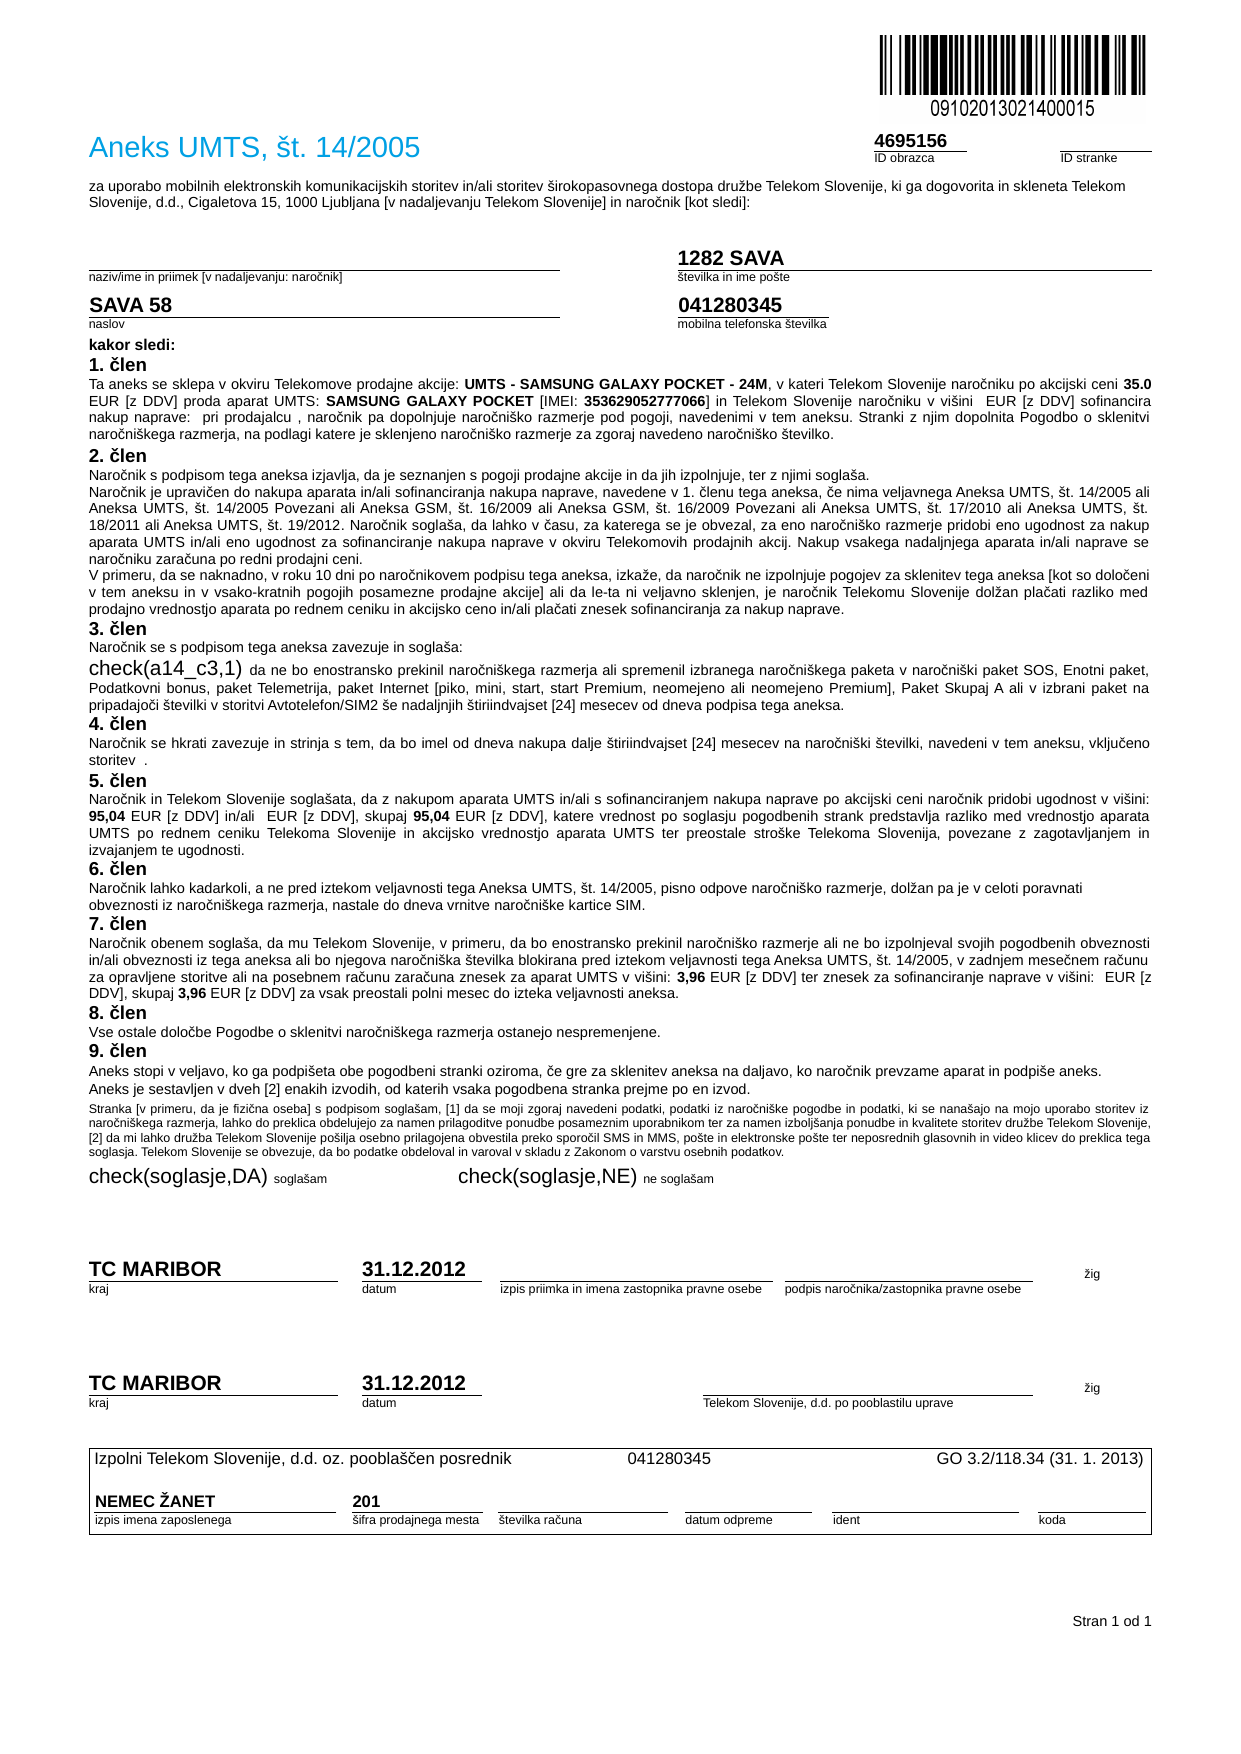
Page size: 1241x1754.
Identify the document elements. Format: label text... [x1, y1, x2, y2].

table_cell datum [362, 1396, 482, 1439]
table_cell [336, 1512, 352, 1529]
table_cell kraj [89, 1396, 337, 1439]
table_header Izpolni Telekom Slovenije, d.d. oz. pooblaščen posrednik [94, 1449, 627, 1471]
text 3. člen [88, 617, 1152, 639]
table_header žig [1033, 1307, 1152, 1395]
table_header [1038, 1471, 1146, 1512]
text 2. člen [88, 445, 1152, 466]
table_header [338, 1307, 362, 1395]
table_cell šifra prodajnega mesta [352, 1513, 483, 1529]
table_cell [482, 1395, 504, 1439]
table_cell številka računa [498, 1513, 668, 1529]
table_cell naslov [89, 318, 559, 335]
table_cell [1033, 1395, 1152, 1439]
table_header GO 3.2/118.34 (31. 1. 2013) [886, 1449, 1144, 1471]
text 9. člen [88, 1040, 1152, 1062]
table_header 041280345 [628, 1449, 886, 1471]
table_cell [560, 270, 677, 288]
table_cell [1019, 1512, 1038, 1529]
table_header 31.12.2012 [362, 1307, 482, 1395]
table_cell [829, 288, 997, 317]
table_cell izpis priimka in imena zastopnika pravne osebe [500, 1282, 773, 1298]
table_header [90, 1449, 94, 1471]
table_cell ident [832, 1513, 1019, 1529]
text 1. člen [88, 354, 1152, 376]
table_cell [829, 317, 997, 335]
table_cell [338, 1281, 362, 1298]
table_cell [483, 1512, 498, 1529]
text 7. člen [88, 913, 1152, 935]
table_cell datum odpreme [685, 1513, 812, 1529]
table_cell podpis naročnika/zastopnika pravne osebe [785, 1282, 1032, 1298]
table_header [773, 1193, 784, 1281]
text 8. člen [88, 1002, 1152, 1023]
table_header TC MARIBOR [89, 1193, 337, 1281]
table_cell [1060, 130, 1152, 151]
table_cell Telekom Slovenije, d.d. po pooblastilu uprave [703, 1396, 1032, 1439]
table_cell [90, 1512, 94, 1529]
table_header [482, 1193, 500, 1281]
text kakor sledi: [88, 336, 1152, 354]
table_header [500, 1193, 773, 1281]
table_header [874, 30, 1152, 129]
text 6. člen [88, 858, 1152, 880]
text Aneks stopi v veljavo, ko ga podpišeta obe pogodbeni stranki oziroma, če gre za sklenitev aneksa na daljavo, ko naročnik prevzame aparat in podpiše aneks. [88, 1063, 1152, 1080]
text V primeru, da se naknadno, v roku 10 dni po naročnikovem podpisu tega aneksa, izkaže, da naročnik ne izpolnjuje pogojev za sklenitev tega aneksa [kot so določeni v tem aneksu in v vsako-kratnih pogojih posamezne prodajne akcije] ali da le-ta ni veljavno sklenjen, je naročnik Telekomu Slovenije dolžan plačati razliko med prodajno vrednostjo aparata po rednem ceniku in akcijsko ceno in/ali plačati znesek sofinanciranja za nakup naprave. [88, 567, 1152, 617]
table_header [483, 1471, 498, 1512]
table_header 201 [352, 1471, 483, 1512]
table_header `sig, fd=Telekom,sl=MC, st=1, sq=2, rl=3` [703, 1307, 1032, 1395]
table_cell [812, 1512, 832, 1529]
table_header [685, 1471, 812, 1512]
table_header [336, 1471, 352, 1512]
table_header [89, 229, 559, 270]
text Vse ostale določbe Pogodbe o sklenitvi naročniškega razmerja ostanejo nespremenjene. [88, 1023, 1152, 1040]
table_cell [1146, 1512, 1151, 1529]
table_header žig [1033, 1193, 1152, 1281]
table_cell [504, 1395, 703, 1439]
list check(soglasje,DA) soglašam check(soglasje,NE) ne soglašam [88, 1163, 1152, 1187]
text Naročnik obenem soglaša, da mu Telekom Slovenije, v primeru, da bo enostransko prekinil naročniško razmerje ali ne bo izpolnjeval svojih pogodbenih obveznosti in/ali obveznosti iz tega aneksa ali bo njegova naročniška številka blokirana pred iztekom veljavnosti tega Aneksa UMTS, št. 14/2005, v zadnjem mesečnem računu za opravljene storitve ali na posebnem računu zaračuna znesek za aparat UMTS v višini: 3,96 EUR [z DDV] ter znesek za sofinanciranje naprave v višini: EUR [z DDV], skupaj 3,96 EUR [z DDV] za vsak preostali polni mesec do izteka veljavnosti aneksa. [88, 935, 1152, 1002]
table_cell [967, 151, 1060, 170]
table_header [482, 1307, 504, 1395]
table_cell koda [1038, 1513, 1146, 1529]
text Naročnik se hkrati zavezuje in strinja s tem, da bo imel od dneva nakupa dalje štiriindvajset [24] mesecev na naročniški številki, navedeni v tem aneksu, vključeno storitev . [88, 735, 1152, 768]
table_cell [560, 317, 677, 335]
table_cell izpis imena zaposlenega [94, 1513, 336, 1529]
text 4. člen [88, 713, 1152, 735]
table_header TC MARIBOR [89, 1307, 337, 1395]
text Naročnik in Telekom Slovenije soglašata, da z nakupom aparata UMTS in/ali s sofinanciranjem nakupa naprave po akcijski ceni naročnik pridobi ugodnost v višini: 95,04 EUR [z DDV] in/ali EUR [z DDV], skupaj 95,04 EUR [z DDV], katere vrednost po soglasju pogodbenih strank predstavlja razliko med vrednostjo aparata UMTS po rednem ceniku Telekoma Slovenije in akcijsko vrednostjo aparata UMTS ter preostale stroške Telekoma Slovenija, povezane z zagotavljanjem in izvajanjem te ugodnosti. [88, 791, 1152, 858]
table_cell [482, 1281, 500, 1298]
table_header [832, 1471, 1019, 1512]
text Naročnik se s podpisom tega aneksa zavezuje in soglaša: [88, 639, 1152, 656]
table_header [1144, 1449, 1151, 1471]
text Ta aneks se sklepa v okviru Telekomove prodajne akcije: UMTS - SAMSUNG GALAXY POCKET - 24M, v kateri Telekom Slovenije naročniku po akcijski ceni 35.0 EUR [z DDV] proda aparat UMTS: SAMSUNG GALAXY POCKET [IMEI: 353629052777066] in Telekom Slovenije naročniku v višini EUR [z DDV] sofinancira nakup naprave: pri prodajalcu , naročnik pa dopolnjuje naročniško razmerje pod pogoji, navedenimi v tem aneksu. Stranki z njim dopolnita Pogodbo o sklenitvi naročniškega razmerja, na podlagi katere je sklenjeno naročniško razmerje za zgoraj navedeno naročniško številko. [88, 376, 1152, 443]
picture [879, 35, 1146, 124]
text check(a14_c3,1) da ne bo enostransko prekinil naročniškega razmerja ali spremenil izbranega naročniškega paketa v naročniški paket SOS, Enotni paket, Podatkovni bonus, paket Telemetrija, paket Internet [piko, mini, start, start Premium, neomejeno ali neomejeno Premium], Paket Skupaj A ali v izbrani paket na pripadajoči številki v storitvi Avtotelefon/SIM2 še nadaljnjih štiriindvajset [24] mesecev od dneva podpisa tega aneksa. [88, 656, 1152, 713]
table_header NEMEC ŽANET [94, 1471, 336, 1512]
table_cell datum [362, 1282, 482, 1298]
table_header [560, 229, 677, 270]
table_header [1019, 1471, 1038, 1512]
table_header [90, 1471, 94, 1512]
table_cell [997, 288, 1152, 317]
table_cell [967, 130, 1060, 151]
table_cell [669, 1512, 684, 1529]
text za uporabo mobilnih elektronskih komunikacijskih storitev in/ali storitev širokopasovnega dostopa družbe Telekom Slovenije, ki ga dogovorita in skleneta Telekom Slovenije, d.d., Cigaletova 15, 1000 Ljubljana [v nadaljevanju Telekom Slovenije] in naročnik [kot sledi]: [88, 177, 1152, 211]
table_cell naziv/ime in priimek [v nadaljevanju: naročnik] [89, 271, 559, 288]
table_header [498, 1471, 668, 1512]
text Aneks je sestavljen v dveh [2] enakih izvodih, od katerih vsaka pogodbena stranka prejme po en izvod. [88, 1081, 1152, 1098]
table_cell [1033, 1281, 1152, 1298]
table_cell mobilna telefonska številka [678, 318, 829, 335]
text Naročnik lahko kadarkoli, a ne pred iztekom veljavnosti tega Aneksa UMTS, št. 14/2005, pisno odpove naročniško razmerje, dolžan pa je v celoti poravnati obveznosti iz naročniškega razmerja, nastale do dneva vrnitve naročniške kartice SIM. [88, 880, 1152, 913]
table_cell 041280345 [678, 288, 829, 317]
list Stranka [v primeru, da je fizična oseba] s podpisom soglašam, [1] da se moji zgoraj navedeni podatki, podatki iz naročniške pogodbe in podatki, ki se nanašajo na mojo uporabo storitev iz naročniškega razmerja, lahko do preklica obdelujejo za namen prilagoditve ponudbe posameznim uporabnikom ter za namen izboljšanja ponudbe in kvalitete storitev družbe Telekom Slovenije, [2] da mi lahko družba Telekom Slovenije pošilja osebno prilagojena obvestila preko sporočil SMS in MMS, pošte in elektronske pošte ter neposrednih glasovnih in video klicev do preklica tega soglasja. Telekom Slovenije se obvezuje, da bo podatke obdeloval in varoval v skladu z Zakonom o varstvu osebnih podatkov. [52, 1102, 1152, 1159]
table_header 1282 SAVA [678, 229, 1152, 270]
table_cell 4695156 [874, 130, 967, 151]
table_header [338, 1193, 362, 1281]
text 5. člen [88, 769, 1152, 791]
table_header Aneks UMTS, št. 14/2005 check[sdf] [89, 130, 565, 177]
text Naročnik s podpisom tega aneksa izjavlja, da je seznanjen s pogoji prodajne akcije in da jih izpolnjuje, ter z njimi soglaša. [88, 466, 1152, 483]
table_cell [338, 1395, 362, 1439]
table_header `sig, fd=narocnik/zastopnik, sl=MC, st=1, sq=1` [785, 1193, 1032, 1281]
table_header [504, 1307, 703, 1395]
table_cell SAVA 58 [89, 288, 559, 317]
table_header [1146, 1471, 1151, 1512]
text Naročnik je upravičen do nakupa aparata in/ali sofinanciranja nakupa naprave, navedene v 1. členu tega aneksa, če nima veljavnega Aneksa UMTS, št. 14/2005 ali Aneksa UMTS, št. 14/2005 Povezani ali Aneksa GSM, št. 16/2009 ali Aneksa GSM, št. 16/2009 Povezani ali Aneksa UMTS, št. 17/2010 ali Aneksa UMTS, št. 18/2011 ali Aneksa UMTS, št. 19/2012. Naročnik soglaša, da lahko v času, za katerega se je obvezal, za eno naročniško razmerje pridobi eno ugodnost za nakup aparata UMTS in/ali eno ugodnost za sofinanciranje nakupa naprave v okviru Telekomovih prodajnih akcij. Nakup vsakega nadaljnjega aparata in/ali naprave se naročniku zaračuna po redni prodajni ceni. [88, 483, 1152, 567]
table_cell [997, 317, 1152, 335]
table_header 31.12.2012 [362, 1193, 482, 1281]
table_cell ID stranke [1060, 152, 1152, 170]
table_header [669, 1471, 684, 1512]
table_cell [773, 1281, 784, 1298]
table_header [812, 1471, 832, 1512]
table_cell kraj [89, 1282, 337, 1298]
table_cell številka in ime pošte [678, 271, 1152, 288]
table_cell ID obrazca [874, 152, 967, 170]
table_cell [560, 288, 677, 317]
